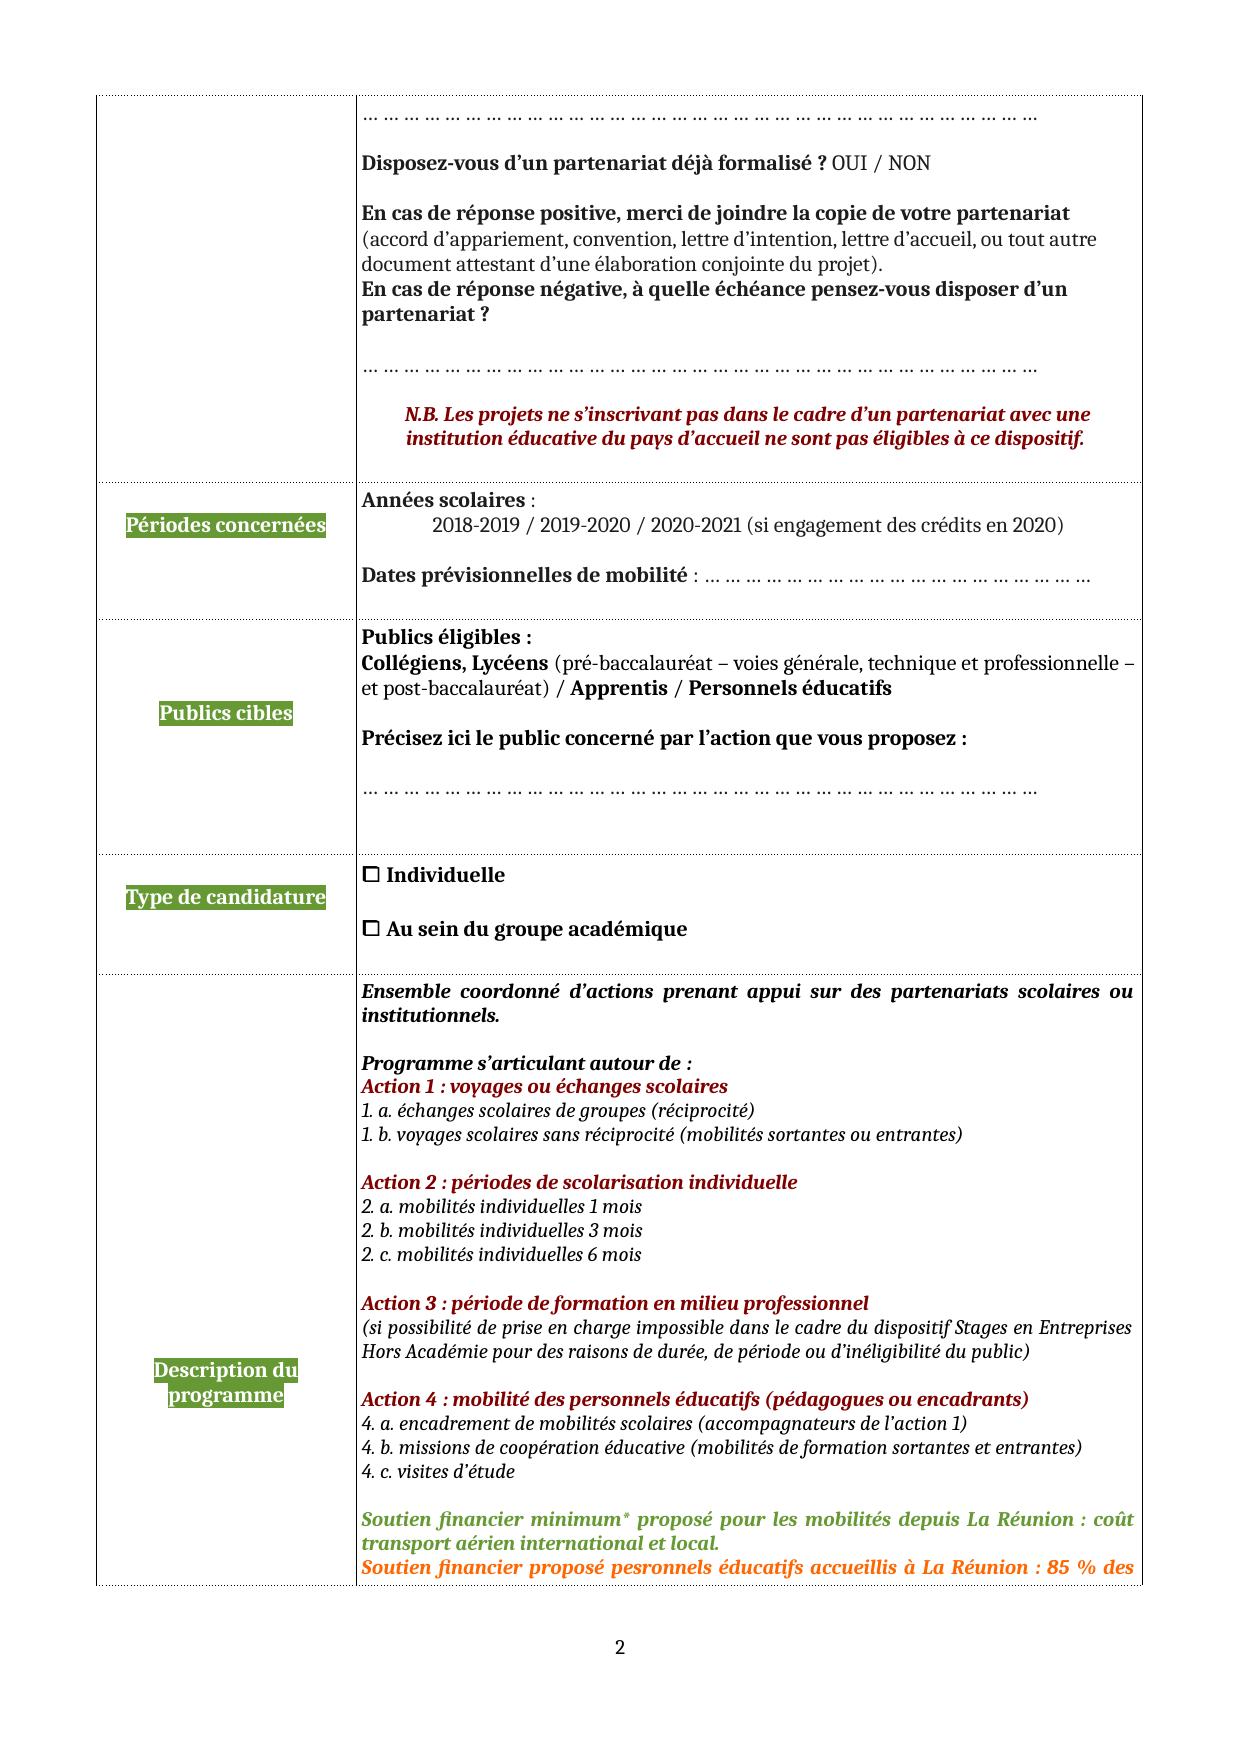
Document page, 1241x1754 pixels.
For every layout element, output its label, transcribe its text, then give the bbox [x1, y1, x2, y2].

table_cell … … … … … … … … … … … … … … … … … … … … … … … … … … … … … … … … … Disposez-vous d’un partenariat déjà formalisé ? OUI / NON En cas de réponse positive, merci de joindre la copie de votre partenariat (accord d’appariement, convention, lettre d’intention, lettre d’accueil, ou tout autre document attestant d’une élaboration conjointe du projet). En cas de réponse négative, à quelle échéance pensez-vous disposer d’un partenariat ? … … … … … … … … … … … … … … … … … … … … … … … … … … … … … … … … … N.B. Les projets ne s’inscrivant pas dans le cadre d’un partenariat avec une institution éducative du pays d’accueil ne sont pas éligibles à ce dispositif. [357, 95, 1142, 482]
table_cell Années scolaires : 2018-2019 / 2019-2020 / 2020-2021 (si engagement des crédits en 2020) Dates prévisionnelles de mobilité : … … … … … … … … … … … … … … … … … … … [357, 482, 1142, 619]
table_cell Périodes concernées [97, 482, 356, 619]
table_cell Ensemble coordonné d’actions prenant appui sur des partenariats scolaires ou institutionnels. Programme s’articulant autour de : Action 1 : voyages ou échanges scolaires 1. a. échanges scolaires de groupes (réciprocité) 1. b. voyages scolaires sans réciprocité (mobilités sortantes ou entrantes) Action 2 : périodes de scolarisation individuelle 2. a. mobilités individuelles 1 mois 2. b. mobilités individuelles 3 mois 2. c. mobilités individuelles 6 mois Action 3 : période de formation en milieu professionnel (si possibilité de prise en charge impossible dans le cadre du dispositif Stages en Entreprises Hors Académie pour des raisons de durée, de période ou d’inéligibilité du public) Action 4 : mobilité des personnels éducatifs (pédagogues ou encadrants) 4. a. encadrement de mobilités scolaires (accompagnateurs de l’action 1) 4. b. missions de coopération éducative (mobilités de formation sortantes et entrantes) 4. c. visites d’étude Soutien financier minimum* proposé pour les mobilités depuis La Réunion : coût transport aérien international et local. Soutien financier proposé pesronnels éducatifs accueillis à La Réunion : 85 % des [357, 974, 1142, 1585]
table_cell Publics cibles [97, 619, 356, 854]
table_cell Publics éligibles : Collégiens, Lycéens (pré-baccalauréat – voies générale, technique et professionnelle – et post-baccalauréat) / Apprentis / Personnels éducatifs Précisez ici le public concerné par l’action que vous proposez : … … … … … … … … … … … … … … … … … … … … … … … … … … … … … … … … … [357, 619, 1142, 854]
table_cell ⧠ Individuelle ⧠ Au sein du groupe académique [357, 854, 1142, 973]
table_cell Type de candidature [97, 854, 356, 973]
table_cell Description du programme [97, 974, 356, 1585]
table_cell [97, 95, 356, 482]
